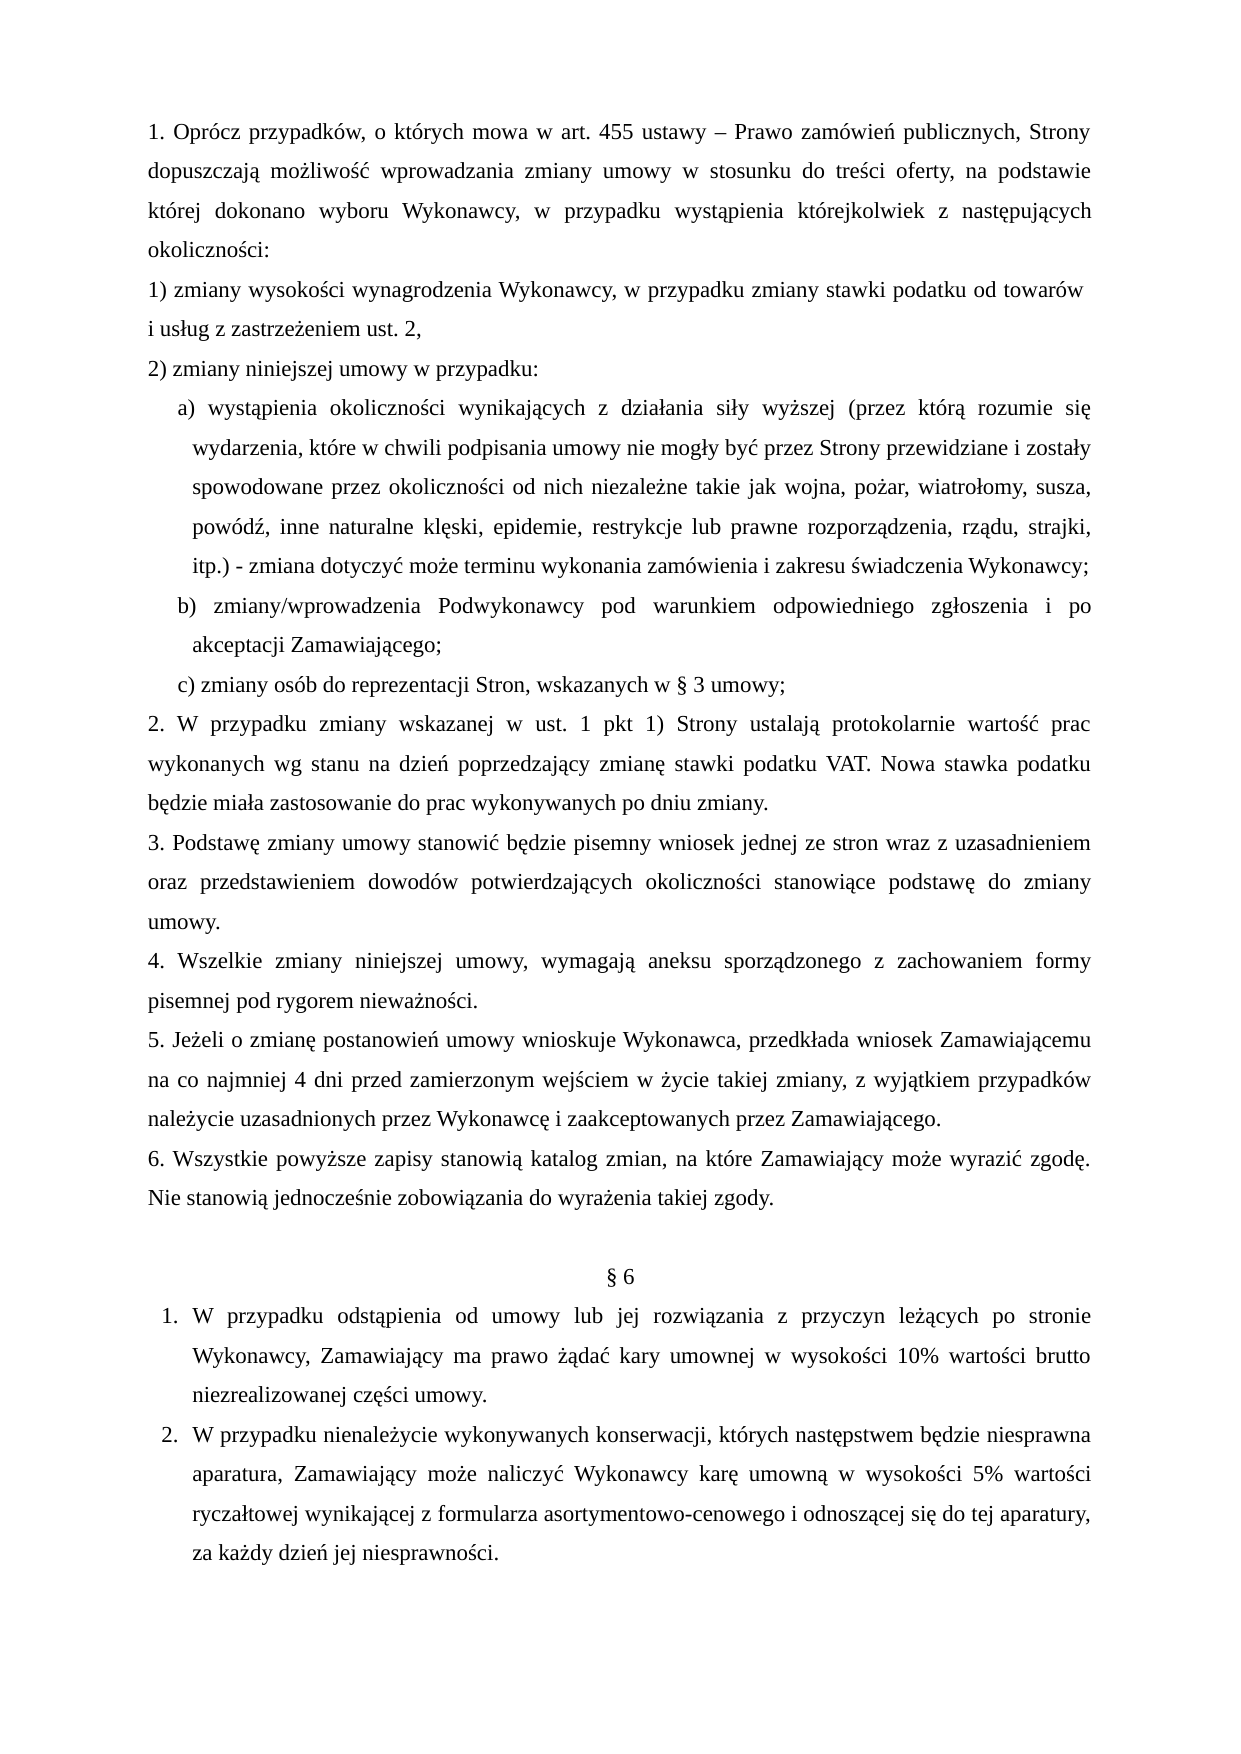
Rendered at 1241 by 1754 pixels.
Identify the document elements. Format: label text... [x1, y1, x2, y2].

text 2. W przypadku zmiany wskazanej w ust. 1 pkt 1) Strony ustalają protokolarnie wartość prac wykonanych wg stanu na dzień poprzedzający zmianę stawki podatku VAT. Nowa stawka podatku będzie miała zastosowanie do prac wykonywanych po dniu zmiany. [148, 710, 1093, 816]
text a) wystąpienia okoliczności wynikających z działania siły wyższej (przez którą rozumie się wydarzenia, które w chwili podpisania umowy nie mogły być przez Strony przewidziane i zostały spowodowane przez okoliczności od nich niezależne takie jak wojna, pożar, wiatrołomy, susza, powódź, inne naturalne klęski, epidemie, restrykcje lub prawne rozporządzenia, rządu, strajki, itp.) - zmiana dotyczyć może terminu wykonania zamówienia i zakresu świadczenia Wykonawcy; [177, 394, 1093, 579]
text 6. Wszystkie powyższe zapisy stanowią katalog zmian, na które Zamawiający może wyrazić zgodę. Nie stanowią jednocześnie zobowiązania do wyrażenia takiej zgody. [148, 1144, 1093, 1210]
text 1. Oprócz przypadków, o których mowa w art. 455 ustawy – Prawo zamówień publicznych, Strony dopuszczają możliwość wprowadzania zmiany umowy w stosunku do treści oferty, na podstawie której dokonano wyboru Wykonawcy, w przypadku wystąpienia którejkolwiek z następujących okoliczności: [148, 118, 1093, 263]
text 5. Jeżeli o zmianę postanowień umowy wnioskuje Wykonawca, przedkłada wniosek Zamawiającemu na co najmniej 4 dni przed zamierzonym wejściem w życie takiej zmiany, z wyjątkiem przypadków należycie uzasadnionych przez Wykonawcę i zaakceptowanych przez Zamawiającego. [148, 1026, 1093, 1131]
text b) zmiany/wprowadzenia Podwykonawcy pod warunkiem odpowiedniego zgłoszenia i po akceptacji Zamawiającego; [177, 592, 1093, 658]
text 2) zmiany niniejszej umowy w przypadku: [148, 355, 1093, 381]
list W przypadku nienależycie wykonywanych konserwacji, których następstwem będzie niesprawna aparatura, Zamawiający może naliczyć Wykonawcy karę umowną w wysokości 5% wartości ryczałtowej wynikającej z formularza asortymentowo-cenowego i odnoszącej się do tej aparatury, za każdy dzień jej niesprawności. [161, 1421, 1093, 1566]
text § 6 [148, 1263, 1093, 1289]
text 4. Wszelkie zmiany niniejszej umowy, wymagają aneksu sporządzonego z zachowaniem formy pisemnej pod rygorem nieważności. [148, 947, 1093, 1013]
text 1) zmiany wysokości wynagrodzenia Wykonawcy, w przypadku zmiany stawki podatku od towarów i usług z zastrzeżeniem ust. 2, [148, 276, 1093, 342]
text 3. Podstawę zmiany umowy stanowić będzie pisemny wniosek jednej ze stron wraz z uzasadnieniem oraz przedstawieniem dowodów potwierdzających okoliczności stanowiące podstawę do zmiany umowy. [148, 829, 1093, 934]
list W przypadku odstąpienia od umowy lub jej rozwiązania z przyczyn leżących po stronie Wykonawcy, Zamawiający ma prawo żądać kary umownej w wysokości 10% wartości brutto niezrealizowanej części umowy. [161, 1302, 1093, 1408]
text c) zmiany osób do reprezentacji Stron, wskazanych w § 3 umowy; [177, 671, 1093, 697]
